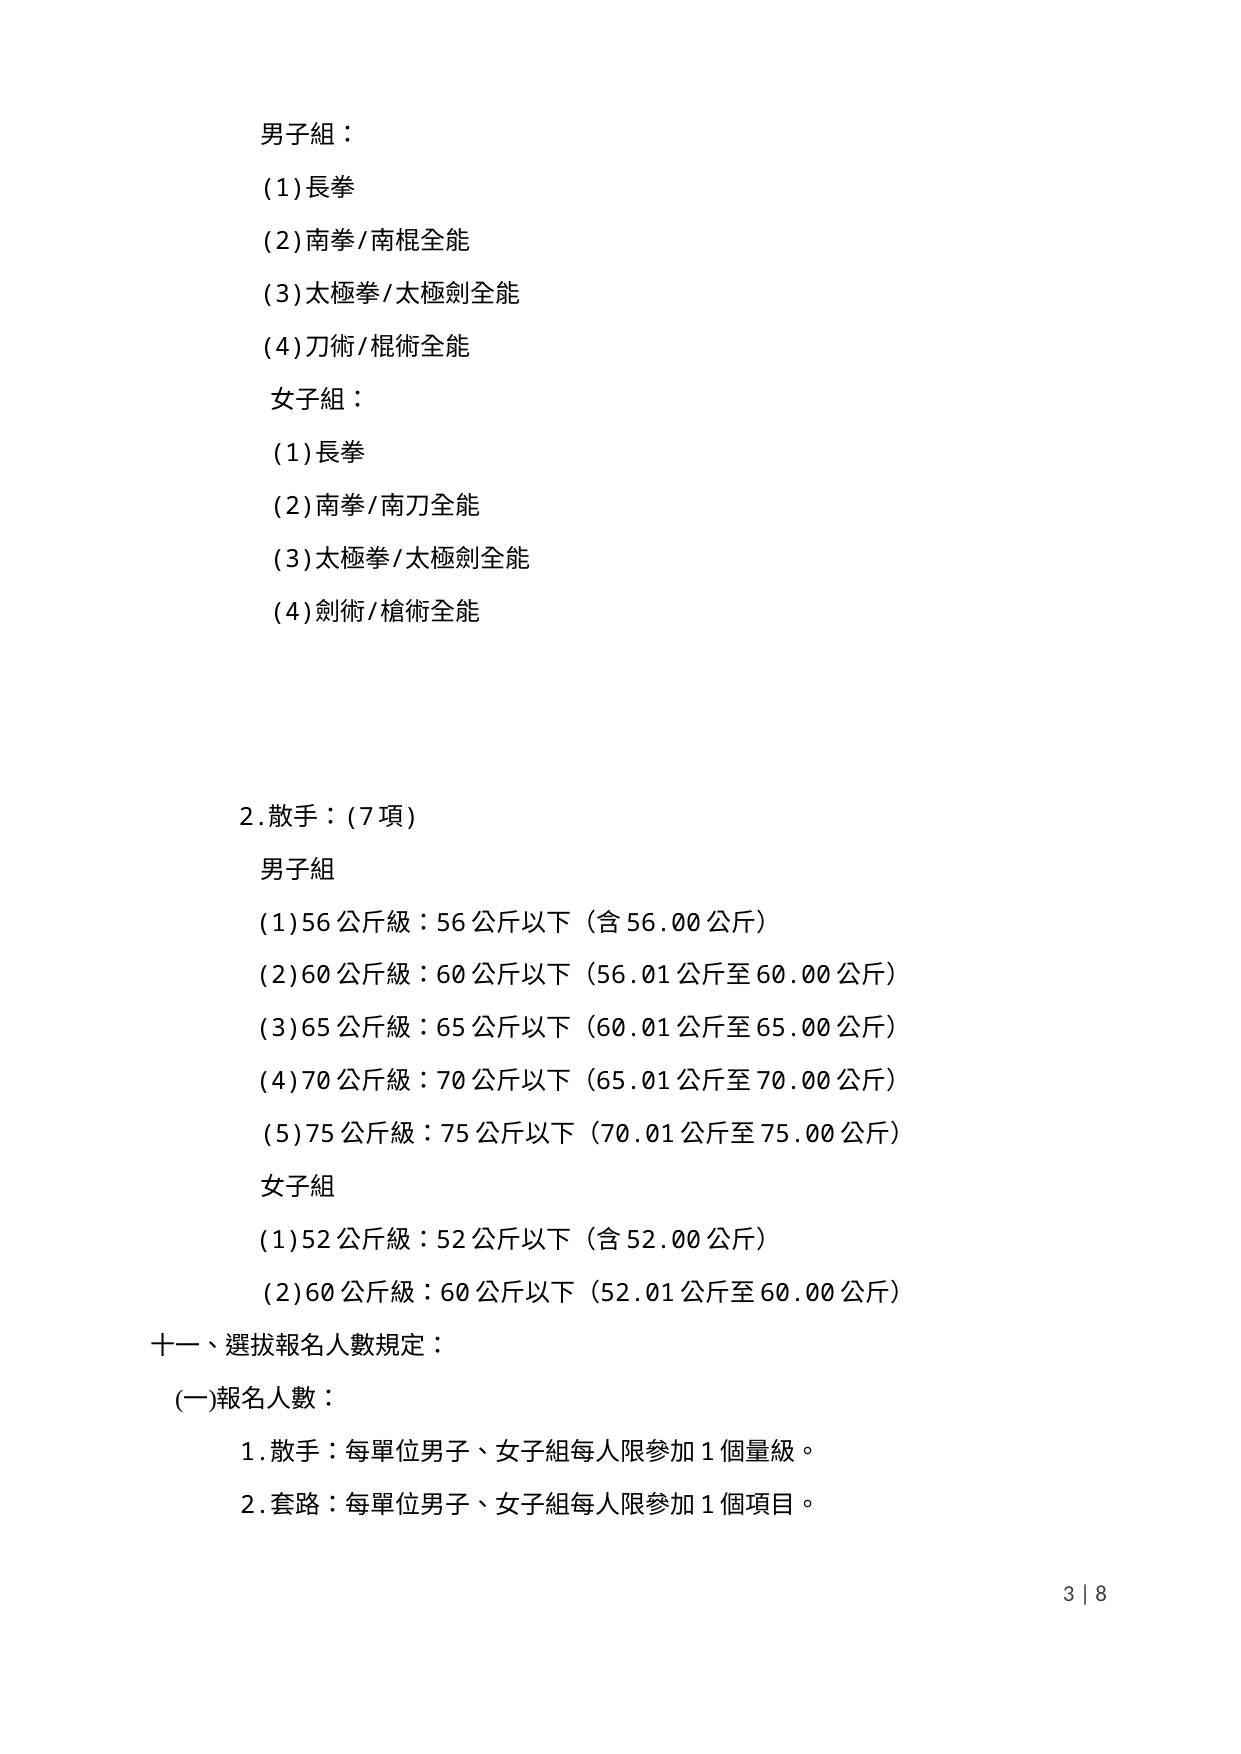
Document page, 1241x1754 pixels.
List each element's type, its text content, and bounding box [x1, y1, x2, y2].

text 2.散手：(7項) [239, 796, 1134, 832]
text 男子組 [200, 849, 1134, 885]
text (2)南拳/南刀全能 [150, 485, 1134, 522]
text (1)56公斤級：56公斤以下（含56.00公斤） [196, 902, 1134, 938]
text (1)長拳 [200, 168, 1134, 204]
text 男子組： [200, 115, 1134, 151]
text (3)65公斤級：65公斤以下（60.01公斤至65.00公斤） [196, 1008, 1134, 1044]
text (1)52公斤級：52公斤以下（含52.00公斤） [196, 1219, 1134, 1256]
text (5)75公斤級：75公斤以下（70.01公斤至75.00公斤） [200, 1114, 1134, 1150]
text (3)太極拳/太極劍全能 [150, 538, 1134, 574]
text 1.散手：每單位男子、女子組每人限參加1個量級。 [150, 1431, 1134, 1467]
text 十一、選拔報名人數規定： [150, 1325, 1134, 1362]
text 2.套路：每單位男子、女子組每人限參加1個項目。 [150, 1484, 1134, 1520]
text (1)長拳 [150, 432, 1134, 469]
text (3)太極拳/太極劍全能 [200, 274, 1134, 310]
text (2)南拳/南棍全能 [200, 221, 1134, 257]
text 女子組 [200, 1167, 1134, 1203]
text (一)報名人數： [150, 1378, 1134, 1414]
text (4)劍術/槍術全能 [150, 591, 1134, 627]
text (4)刀術/棍術全能 [200, 327, 1134, 363]
text (2)60公斤級：60公斤以下（52.01公斤至60.00公斤） [200, 1272, 1134, 1309]
text 女子組： [150, 379, 1134, 416]
text (2)60公斤級：60公斤以下（56.01公斤至60.00公斤） [196, 955, 1134, 991]
text (4)70公斤級：70公斤以下（65.01公斤至70.00公斤） [196, 1061, 1134, 1097]
